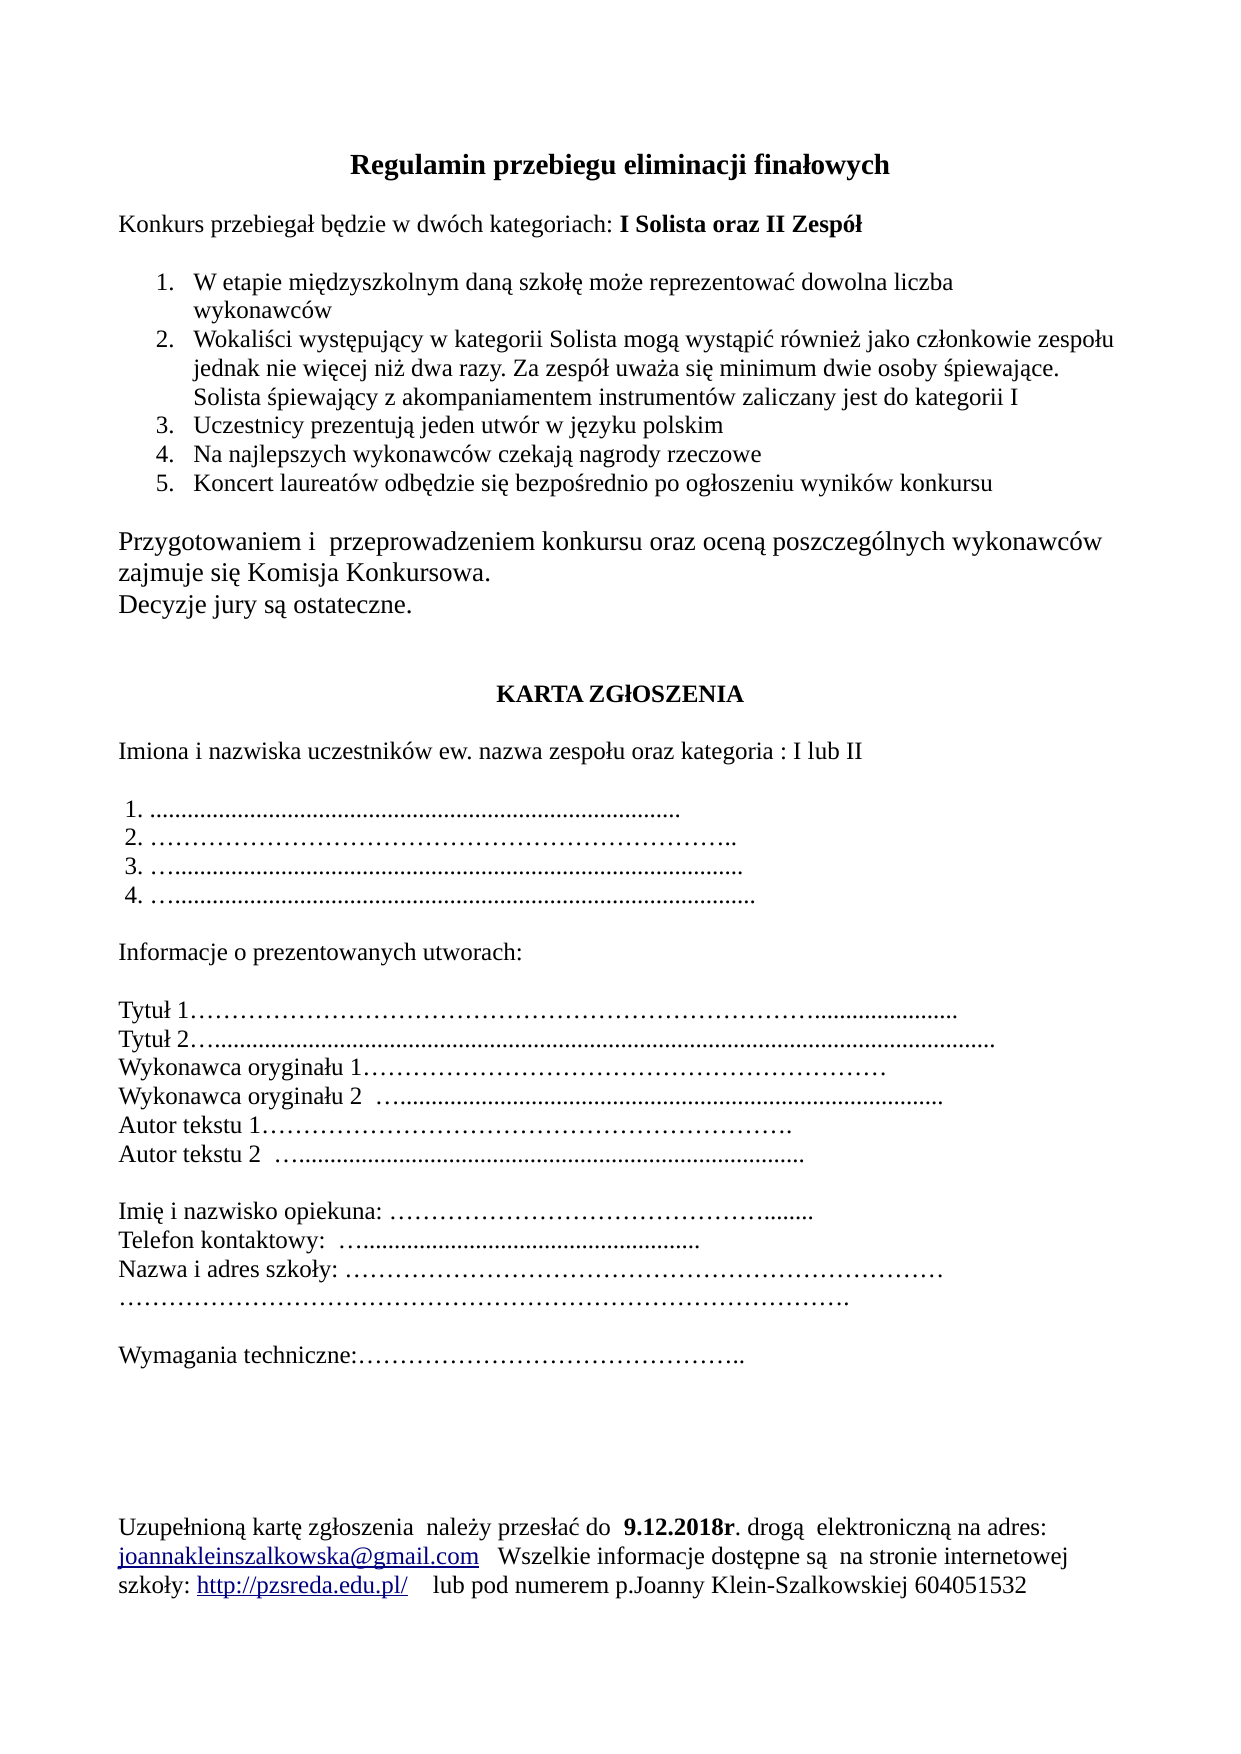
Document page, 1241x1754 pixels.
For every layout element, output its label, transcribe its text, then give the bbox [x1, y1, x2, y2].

text 1. ..................................................................................... [118, 794, 1122, 822]
text 4. …............................................................................................. [118, 880, 1122, 909]
text Decyzje jury są ostateczne. [118, 588, 1122, 619]
text Przygotowaniem i przeprowadzeniem konkursu oraz oceną poszczególnych wykonawców zajmuje się Komisja Konkursowa. [118, 525, 1122, 588]
text Uzupełnioną kartę zgłoszenia należy przesłać do 9.12.2018r. drogą elektroniczną na adres: joannakleinszalkowska@gmail.com Wszelkie informacje dostępne są na stronie internetowej szkoły: http://pzsreda.edu.pl/ lub pod numerem p.Joanny Klein-Szalkowskiej 604051532 [118, 1512, 1122, 1599]
text Regulamin przebiegu eliminacji finałowych [118, 147, 1122, 180]
text 2. …………………………………………………………….. [118, 822, 1122, 851]
text Konkurs przebiegał będzie w dwóch kategoriach: I Solista oraz II Zespół [118, 209, 1122, 238]
text Nazwa i adres szkoły: ……………………………………………………………… ……………………………………………………………………………. [118, 1254, 1122, 1311]
text KARTA ZGłOSZENIA [118, 679, 1122, 707]
text Wykonawca oryginału 2 …....................................................................................... [118, 1081, 1122, 1110]
list Uczestnicy prezentują jeden utwór w języku polskim [156, 410, 1122, 439]
text Tytuł 1…………………………………………………………………....................... [118, 995, 1122, 1024]
text Imiona i nazwiska uczestników ew. nazwa zespołu oraz kategoria : I lub II [118, 736, 1122, 765]
text Wykonawca oryginału 1……………………………………………………… [118, 1052, 1122, 1081]
list W etapie międzyszkolnym daną szkołę może reprezentować dowolna liczba wykonawców [156, 267, 1122, 324]
text Telefon kontaktowy: …...................................................... [118, 1225, 1122, 1254]
text Imię i nazwisko opiekuna: ………………………………………........ [118, 1196, 1122, 1225]
list Koncert laureatów odbędzie się bezpośrednio po ogłoszeniu wyników konkursu [156, 468, 1122, 497]
text Autor tekstu 2 …................................................................................. [118, 1139, 1122, 1167]
text Informacje o prezentowanych utworach: [118, 937, 1122, 966]
list Wokaliści występujący w kategorii Solista mogą wystąpić również jako członkowie zespołu jednak nie więcej niż dwa razy. Za zespół uważa się minimum dwie osoby śpiewające. Solista śpiewający z akompaniamentem instrumentów zaliczany jest do kategorii I [156, 324, 1122, 410]
text Wymagania techniczne:……………………………………….. [118, 1340, 1122, 1369]
text 3. …........................................................................................... [118, 851, 1122, 880]
text Tytuł 2…............................................................................................................................. [118, 1024, 1122, 1052]
text Autor tekstu 1………………………………………………………. [118, 1110, 1122, 1139]
list Na najlepszych wykonawców czekają nagrody rzeczowe [156, 439, 1122, 468]
